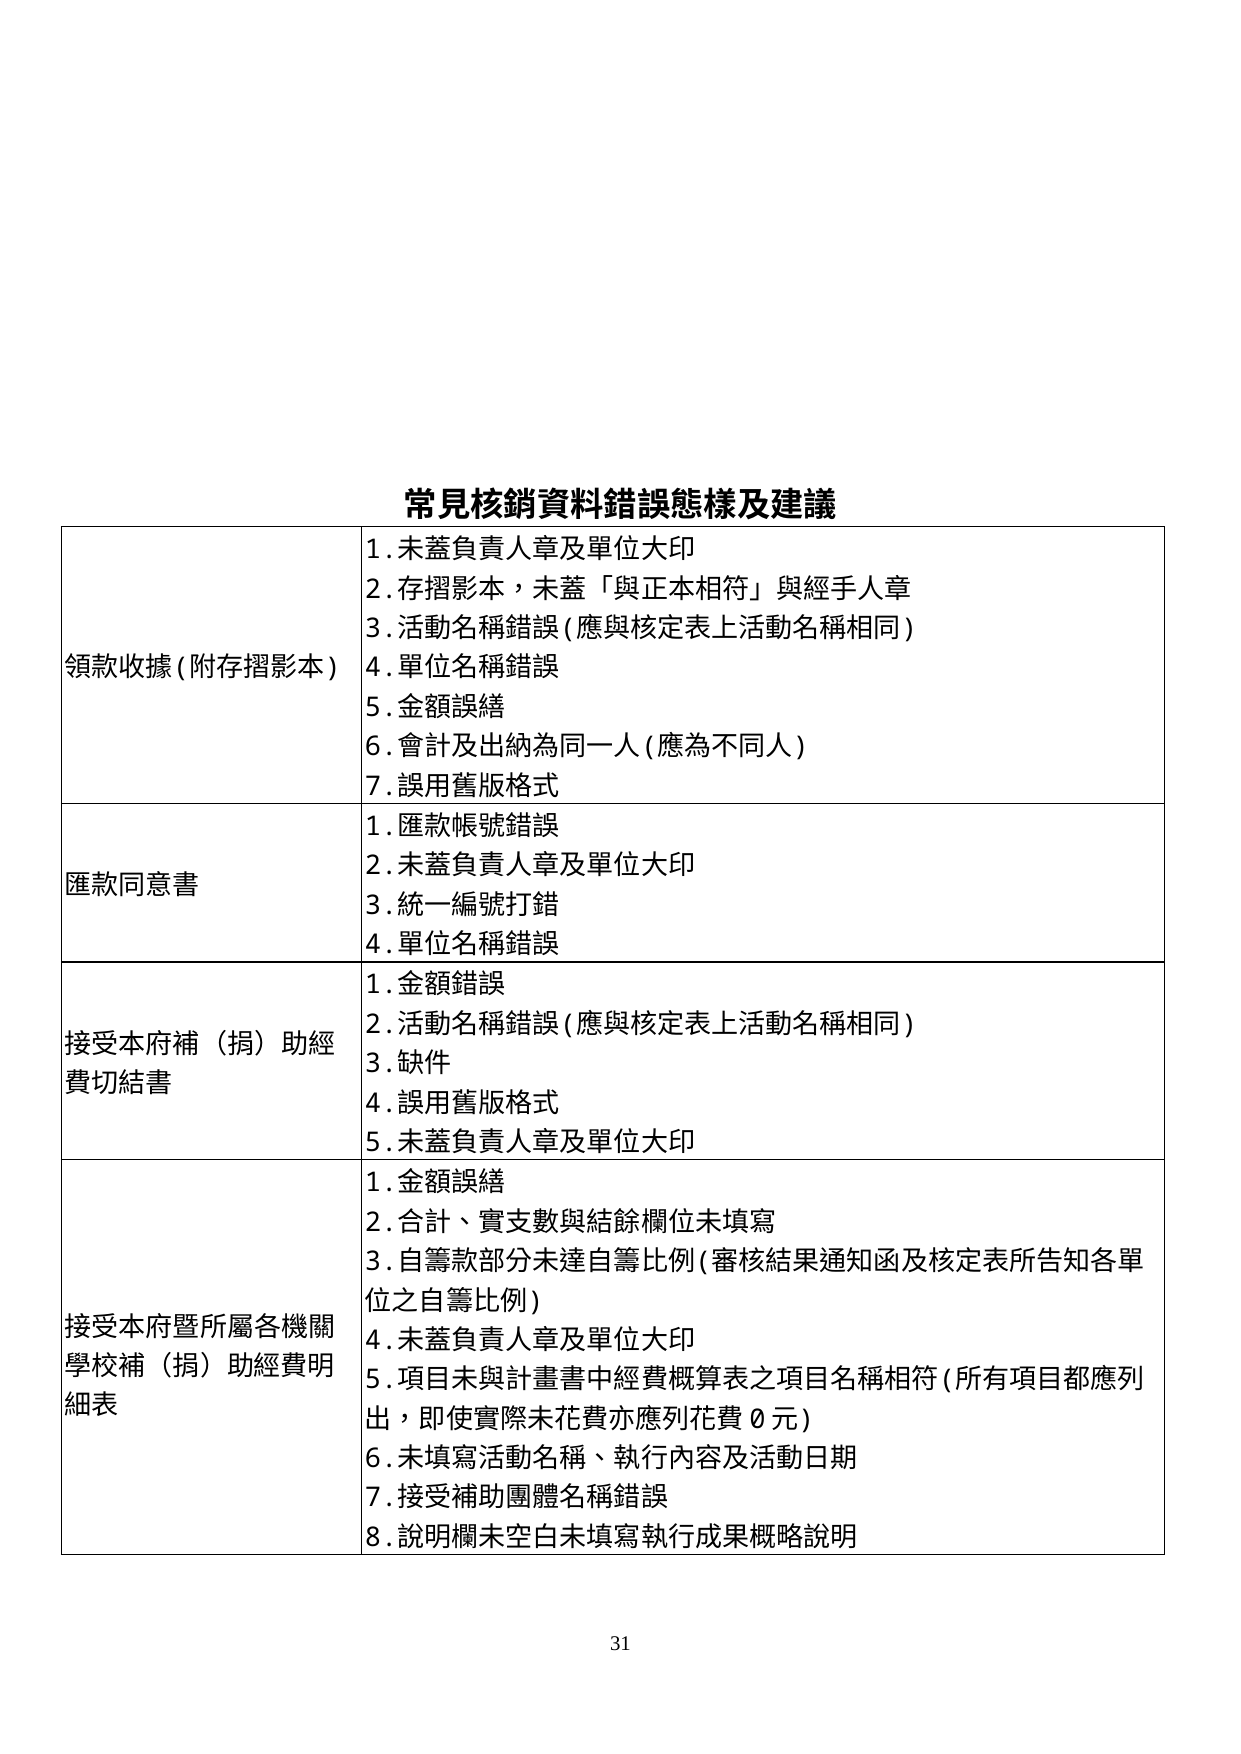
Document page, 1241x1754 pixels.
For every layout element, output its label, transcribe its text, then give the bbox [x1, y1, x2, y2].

table_cell 接受本府補（捐）助經費切結書 [62, 963, 361, 1159]
table_cell 匯款同意書 [62, 804, 361, 961]
text 常見核銷資料錯誤態樣及建議 [67, 478, 1173, 526]
table_cell 1.金額誤繕 2.合計、實支數與結餘欄位未填寫 3.自籌款部分未達自籌比例(審核結果通知函及核定表所告知各單位之自籌比例) 4.未蓋負責人章及單位大印 5.項目未與計畫書中經費概算表之項目名稱相符(所有項目都應列出，即使實際未花費亦應列花費0元) 6.未填寫活動名稱、執行內容及活動日期 7.接受補助團體名稱錯誤 8.說明欄未空白未填寫執行成果概略說明 [362, 1160, 1164, 1554]
table_header 領款收據(附存摺影本) [62, 527, 361, 803]
table_header 1.未蓋負責人章及單位大印 2.存摺影本，未蓋「與正本相符」與經手人章 3.活動名稱錯誤(應與核定表上活動名稱相同) 4.單位名稱錯誤 5.金額誤繕 6.會計及出納為同一人(應為不同人) 7.誤用舊版格式 [362, 527, 1164, 803]
table_cell 1.匯款帳號錯誤 2.未蓋負責人章及單位大印 3.統一編號打錯 4.單位名稱錯誤 [362, 804, 1164, 961]
table_cell 接受本府暨所屬各機關學校補（捐）助經費明細表 [62, 1160, 361, 1554]
table_cell 1.金額錯誤 2.活動名稱錯誤(應與核定表上活動名稱相同) 3.缺件 4.誤用舊版格式 5.未蓋負責人章及單位大印 [362, 963, 1164, 1159]
